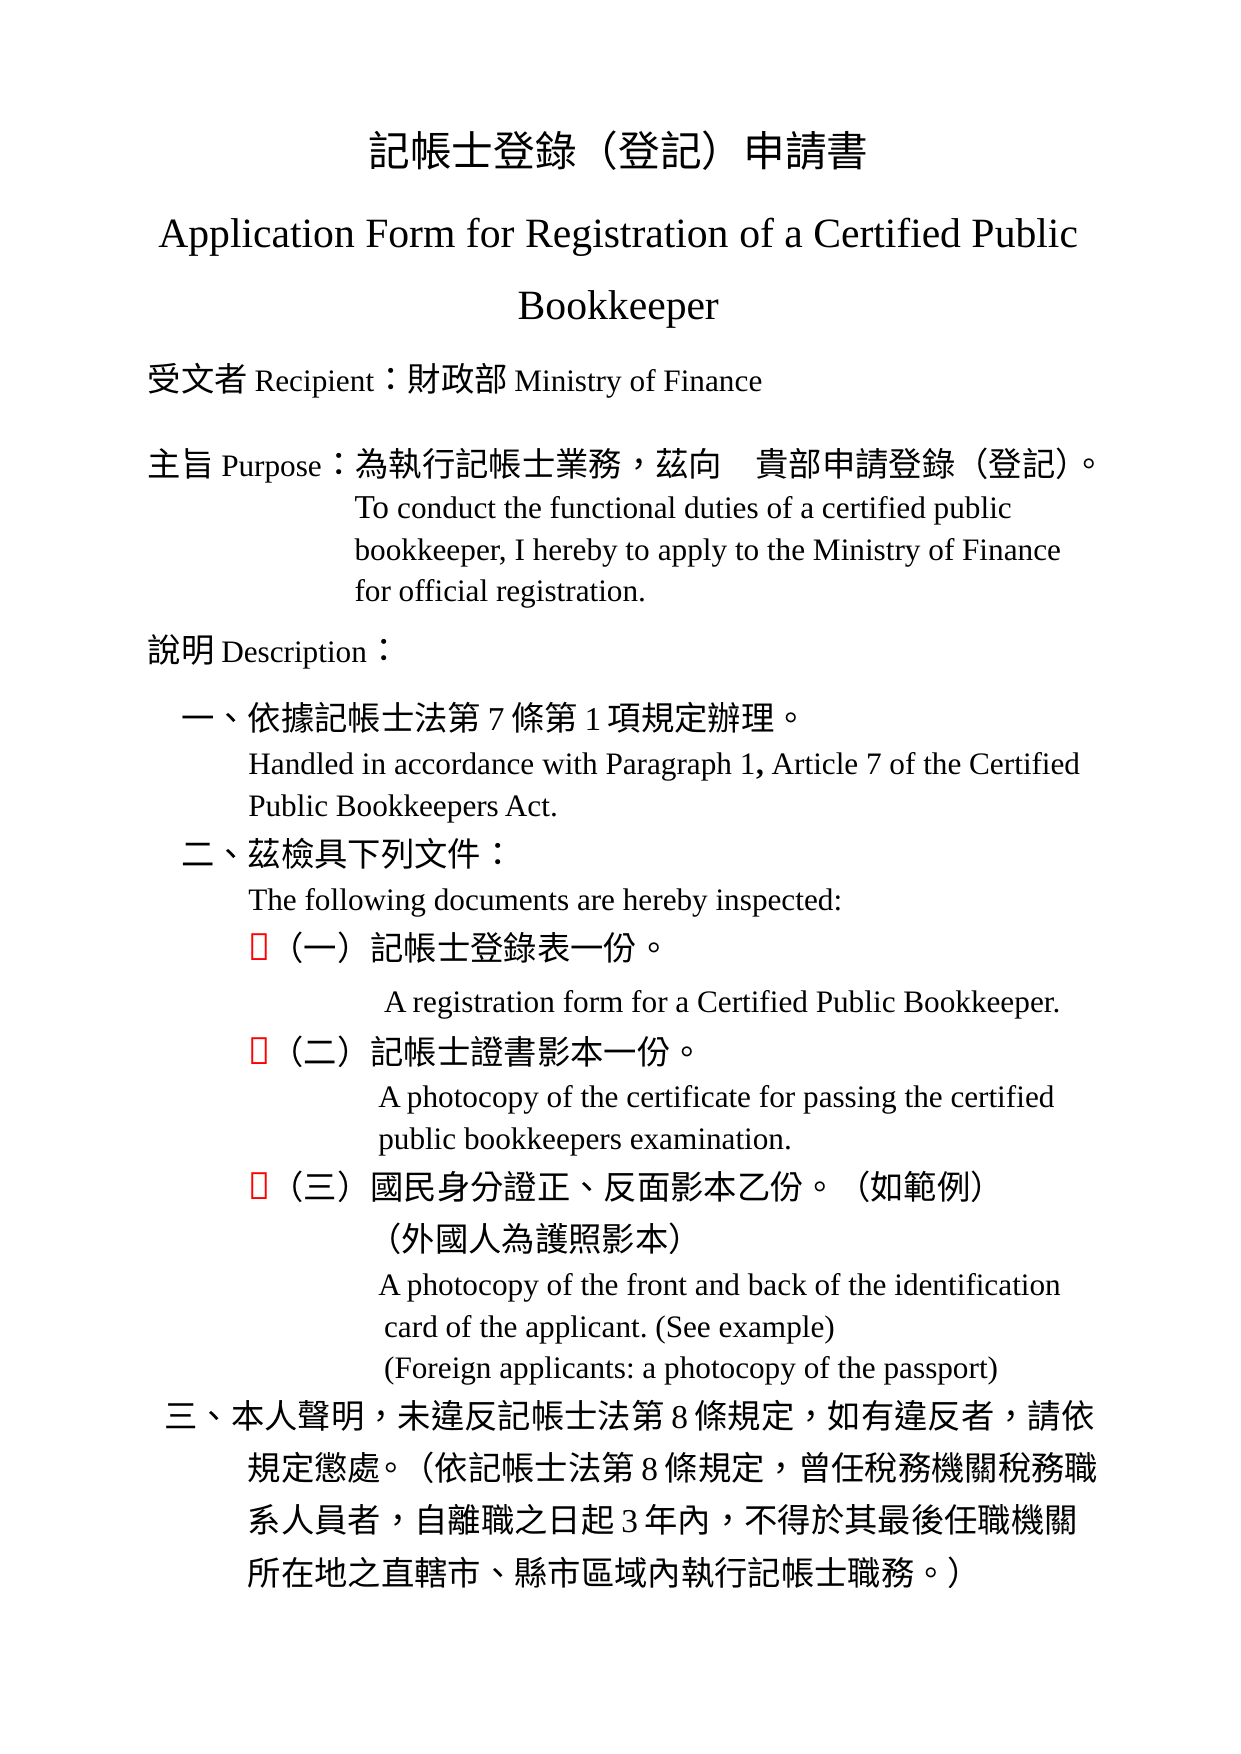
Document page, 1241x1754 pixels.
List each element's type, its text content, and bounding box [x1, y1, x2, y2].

text A photocopy of the front and back of the identification card of the applicant. (See example) (Foreign applicants: a photocopy of the passport) [378, 1262, 1098, 1387]
text 說明Description： [148, 629, 1098, 670]
text 三、本人聲明，未違反記帳士法第8條規定，如有違反者，請依規定懲處。（依記帳士法第8條規定，曾任稅務機關稅務職系人員者，自離職之日起3年內，不得於其最後任職機關所在地之直轄市、縣市區域內執行記帳士職務。） [148, 1387, 1098, 1595]
text The following documents are hereby inspected: [242, 877, 1098, 918]
text 二、茲檢具下列文件： [181, 824, 1101, 877]
text 受文者Recipient：財政部Ministry of Finance [148, 352, 1240, 401]
text （外國人為護照影本） [335, 1210, 1101, 1262]
text 一、依據記帳士法第7條第1項規定辦理。 [181, 689, 1101, 741]
text （二）記帳士證書影本一份。 [248, 1022, 1101, 1074]
text Application Form for Registration of a Certified Public Bookkeeper [148, 208, 1088, 328]
text （三）國民身分證正、反面影本乙份。（如範例） [248, 1158, 1101, 1210]
text Handled in accordance with Paragraph 1, Article 7 of the Certified Public Bookkeepers Act. [248, 741, 1098, 824]
text （一）記帳士登錄表一份。 [248, 918, 1101, 970]
text 主旨Purpose：為執行記帳士業務，茲向 貴部申請登錄（登記）。To conduct the functional duties of a certified public bookkeeper, I hereby to apply to the Ministry of Finance for official registration. [148, 443, 1098, 610]
text A photocopy of the certificate for passing the certified public bookkeepers examination. [378, 1074, 1098, 1158]
text A registration form for a Certified Public Bookkeeper. [248, 970, 1098, 1022]
text 記帳士登錄（登記）申請書 [148, 118, 1088, 178]
